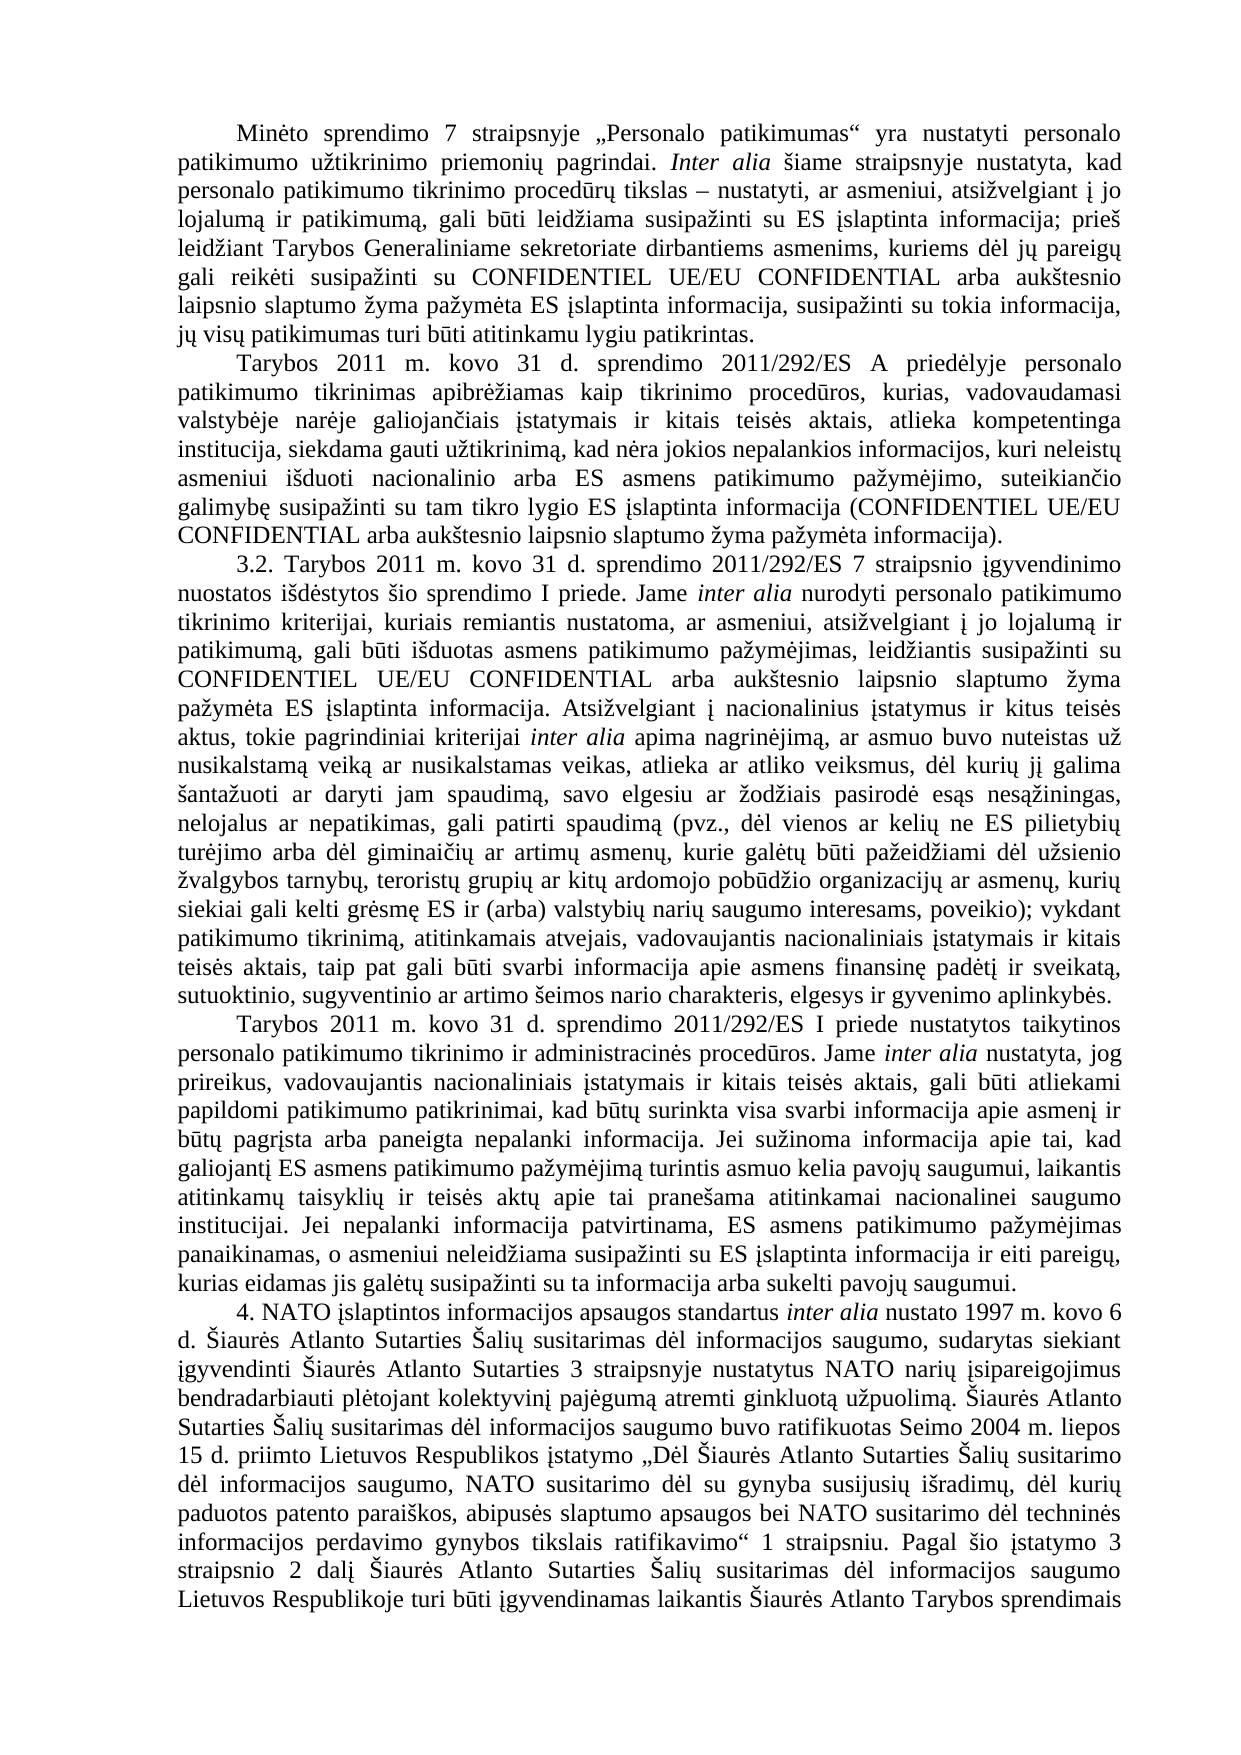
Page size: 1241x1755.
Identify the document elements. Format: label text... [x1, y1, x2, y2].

text Minėto sprendimo 7 straipsnyje „Personalo patikimumas“ yra nustatyti personalo patikimumo užtikrinimo priemonių pagrindai. Inter alia šiame straipsnyje nustatyta, kad personalo patikimumo tikrinimo procedūrų tikslas – nustatyti, ar asmeniui, atsižvelgiant į jo lojalumą ir patikimumą, gali būti leidžiama susipažinti su ES įslaptinta informacija; prieš leidžiant Tarybos Generaliniame sekretoriate dirbantiems asmenims, kuriems dėl jų pareigų gali reikėti susipažinti su CONFIDENTIEL UE/EU CONFIDENTIAL arba aukštesnio laipsnio slaptumo žyma pažymėta ES įslaptinta informacija, susipažinti su tokia informacija, jų visų patikimumas turi būti atitinkamu lygiu patikrintas. [177, 118, 1122, 348]
text 3.2. Tarybos 2011 m. kovo 31 d. sprendimo 2011/292/ES 7 straipsnio įgyvendinimo nuostatos išdėstytos šio sprendimo I priede. Jame inter alia nurodyti personalo patikimumo tikrinimo kriterijai, kuriais remiantis nustatoma, ar asmeniui, atsižvelgiant į jo lojalumą ir patikimumą, gali būti išduotas asmens patikimumo pažymėjimas, leidžiantis susipažinti su CONFIDENTIEL UE/EU CONFIDENTIAL arba aukštesnio laipsnio slaptumo žyma pažymėta ES įslaptinta informacija. Atsižvelgiant į nacionalinius įstatymus ir kitus teisės aktus, tokie pagrindiniai kriterijai inter alia apima nagrinėjimą, ar asmuo buvo nuteistas už nusikalstamą veiką ar nusikalstamas veikas, atlieka ar atliko veiksmus, dėl kurių jį galima šantažuoti ar daryti jam spaudimą, savo elgesiu ar žodžiais pasirodė esąs nesąžiningas, nelojalus ar nepatikimas, gali patirti spaudimą (pvz., dėl vienos ar kelių ne ES pilietybių turėjimo arba dėl giminaičių ar artimų asmenų, kurie galėtų būti pažeidžiami dėl užsienio žvalgybos tarnybų, teroristų grupių ar kitų ardomojo pobūdžio organizacijų ar asmenų, kurių siekiai gali kelti grėsmę ES ir (arba) valstybių narių saugumo interesams, poveikio); vykdant patikimumo tikrinimą, atitinkamais atvejais, vadovaujantis nacionaliniais įstatymais ir kitais teisės aktais, taip pat gali būti svarbi informacija apie asmens finansinę padėtį ir sveikatą, sutuoktinio, sugyventinio ar artimo šeimos nario charakteris, elgesys ir gyvenimo aplinkybės. [177, 549, 1122, 1009]
text Tarybos 2011 m. kovo 31 d. sprendimo 2011/292/ES I priede nustatytos taikytinos personalo patikimumo tikrinimo ir administracinės procedūros. Jame inter alia nustatyta, jog prireikus, vadovaujantis nacionaliniais įstatymais ir kitais teisės aktais, gali būti atliekami papildomi patikimumo patikrinimai, kad būtų surinkta visa svarbi informacija apie asmenį ir būtų pagrįsta arba paneigta nepalanki informacija. Jei sužinoma informacija apie tai, kad galiojantį ES asmens patikimumo pažymėjimą turintis asmuo kelia pavojų saugumui, laikantis atitinkamų taisyklių ir teisės aktų apie tai pranešama atitinkamai nacionalinei saugumo institucijai. Jei nepalanki informacija patvirtinama, ES asmens patikimumo pažymėjimas panaikinamas, o asmeniui neleidžiama susipažinti su ES įslaptinta informacija ir eiti pareigų, kurias eidamas jis galėtų susipažinti su ta informacija arba sukelti pavojų saugumui. [177, 1009, 1122, 1297]
text Tarybos 2011 m. kovo 31 d. sprendimo 2011/292/ES A priedėlyje personalo patikimumo tikrinimas apibrėžiamas kaip tikrinimo procedūros, kurias, vadovaudamasi valstybėje narėje galiojančiais įstatymais ir kitais teisės aktais, atlieka kompetentinga institucija, siekdama gauti užtikrinimą, kad nėra jokios nepalankios informacijos, kuri neleistų asmeniui išduoti nacionalinio arba ES asmens patikimumo pažymėjimo, suteikiančio galimybę susipažinti su tam tikro lygio ES įslaptinta informacija (CONFIDENTIEL UE/EU CONFIDENTIAL arba aukštesnio laipsnio slaptumo žyma pažymėta informacija). [177, 348, 1122, 549]
text 4. NATO įslaptintos informacijos apsaugos standartus inter alia nustato 1997 m. kovo 6 d. Šiaurės Atlanto Sutarties Šalių susitarimas dėl informacijos saugumo, sudarytas siekiant įgyvendinti Šiaurės Atlanto Sutarties 3 straipsnyje nustatytus NATO narių įsipareigojimus bendradarbiauti plėtojant kolektyvinį pajėgumą atremti ginkluotą užpuolimą. Šiaurės Atlanto Sutarties Šalių susitarimas dėl informacijos saugumo buvo ratifikuotas Seimo 2004 m. liepos 15 d. priimto Lietuvos Respublikos įstatymo „Dėl Šiaurės Atlanto Sutarties Šalių susitarimo dėl informacijos saugumo, NATO susitarimo dėl su gynyba susijusių išradimų, dėl kurių paduotos patento paraiškos, abipusės slaptumo apsaugos bei NATO susitarimo dėl techninės informacijos perdavimo gynybos tikslais ratifikavimo“ 1 straipsniu. Pagal šio įstatymo 3 straipsnio 2 dalį Šiaurės Atlanto Sutarties Šalių susitarimas dėl informacijos saugumo Lietuvos Respublikoje turi būti įgyvendinamas laikantis Šiaurės Atlanto Tarybos sprendimais [177, 1297, 1122, 1613]
